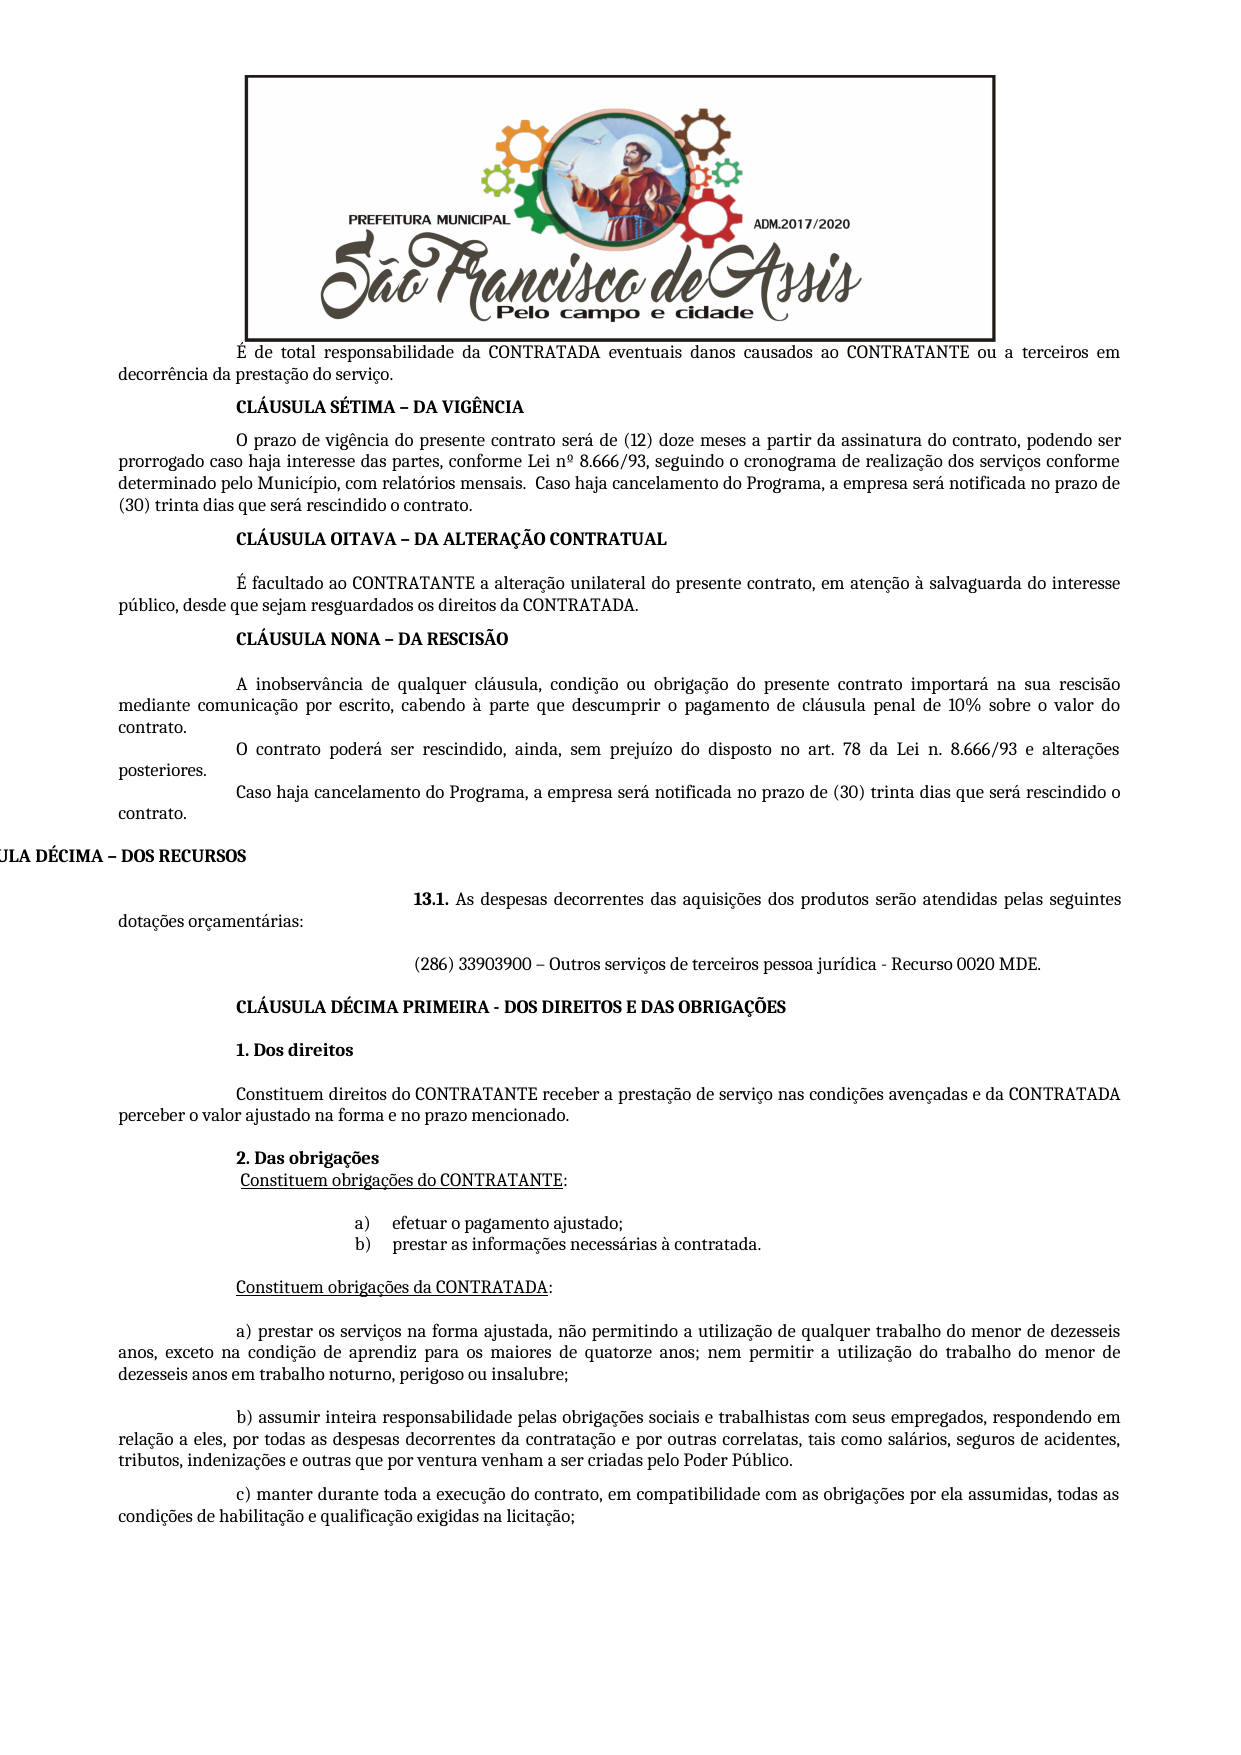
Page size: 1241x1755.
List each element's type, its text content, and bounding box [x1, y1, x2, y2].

text CLÁUSULA SÉTIMA – DA VIGÊNCIA [236, 397, 1122, 419]
text CLÁUSULA OITAVA – DA ALTERAÇÃO CONTRATUAL [236, 528, 1122, 550]
list efetuar o pagamento ajustado; [354, 1212, 1122, 1234]
text Constituem direitos do CONTRATANTE receber a prestação de serviço nas condições avençadas e da CONTRATADA perceber o valor ajustado na forma e no prazo mencionado. [118, 1083, 1122, 1126]
text a) prestar os serviços na forma ajustada, não permitindo a utilização de qualquer trabalho do menor de dezesseis anos, exceto na condição de aprendiz para os maiores de quatorze anos; nem permitir a utilização do trabalho do menor de dezesseis anos em trabalho noturno, perigoso ou insalubre; [118, 1320, 1122, 1385]
text Constituem obrigações da CONTRATADA: [118, 1277, 1122, 1299]
text CLÁUSULA NONA – DA RESCISÃO [236, 628, 1122, 650]
text O contrato poderá ser rescindido, ainda, sem prejuízo do disposto no art. 78 da Lei n. 8.666/93 e alterações posteriores. [118, 738, 1122, 781]
text O prazo de vigência do presente contrato será de (12) doze meses a partir da assinatura do contrato, podendo ser prorrogado caso haja interesse das partes, conforme Lei nº 8.666/93, seguindo o cronograma de realização dos serviços conforme determinado pelo Município, com relatórios mensais. Caso haja cancelamento do Programa, a empresa será notificada no prazo de (30) trinta dias que será rescindido o contrato. [118, 429, 1122, 516]
text 1. Dos direitos [118, 1040, 1122, 1061]
text c) manter durante toda a execução do contrato, em compatibilidade com as obrigações por ela assumidas, todas as condições de habilitação e qualificação exigidas na licitação; [118, 1484, 1122, 1527]
text 2. Das obrigações [118, 1148, 1122, 1169]
text É facultado ao CONTRATANTE a alteração unilateral do presente contrato, em atenção à salvaguarda do interesse público, desde que sejam resguardados os direitos da CONTRATADA. [118, 573, 1122, 616]
text CLÁUSULA DÉCIMA PRIMEIRA - DOS DIREITOS E DAS OBRIGAÇÕES [118, 997, 1122, 1018]
text (286) 33903900 – Outros serviços de terceiros pessoa jurídica - Recurso 0020 MDE. [118, 954, 1122, 975]
list prestar as informações necessárias à contratada. [354, 1234, 1122, 1256]
text É de total responsabilidade da CONTRATADA eventuais danos causados ao CONTRATANTE ou a terceiros em decorrência da prestação do serviço. [118, 341, 1122, 384]
text 13.1. As despesas decorrentes das aquisições dos produtos serão atendidas pelas seguintes dotações orçamentárias: [118, 889, 1122, 932]
text Constituem obrigações do CONTRATANTE: [118, 1169, 1122, 1191]
subtitle CLÁUSULA DÉCIMA – DOS RECURSOS [0, 846, 1122, 867]
text A inobservância de qualquer cláusula, condição ou obrigação do presente contrato importará na sua rescisão mediante comunicação por escrito, cabendo à parte que descumprir o pagamento de cláusula penal de 10% sobre o valor do contrato. [118, 673, 1122, 738]
text b) assumir inteira responsabilidade pelas obrigações sociais e trabalhistas com seus empregados, respondendo em relação a eles, por todas as despesas decorrentes da contratação e por outras correlatas, tais como salários, seguros de acidentes, tributos, indenizações e outras que por ventura venham a ser criadas pelo Poder Público. [118, 1406, 1122, 1471]
subtitle Caso haja cancelamento do Programa, a empresa será notificada no prazo de (30) trinta dias que será rescindido o contrato. [118, 781, 1122, 824]
